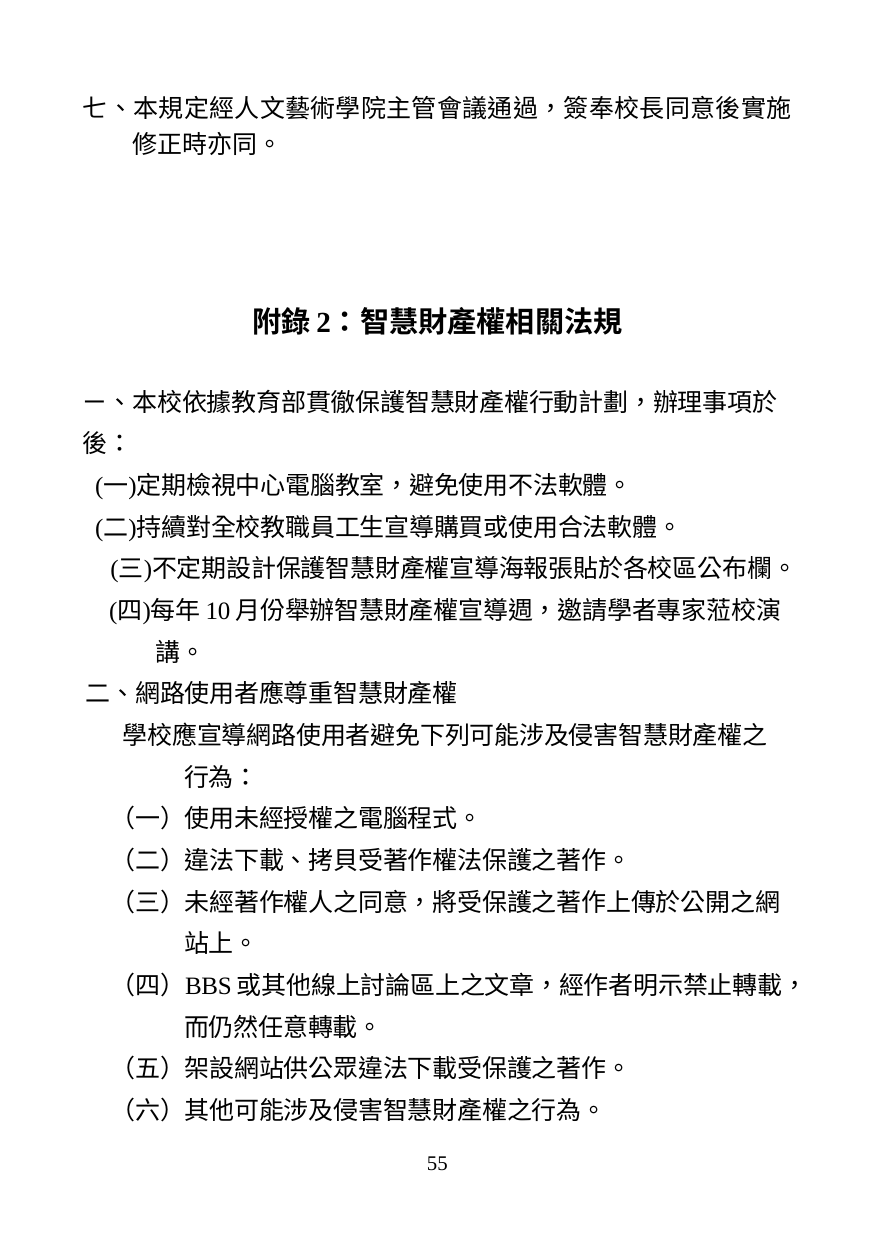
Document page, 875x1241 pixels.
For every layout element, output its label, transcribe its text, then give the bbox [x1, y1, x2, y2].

text （二）違法下載、拷貝受著作權法保護之著作。 [110, 836, 791, 878]
text 學校應宣導網路使用者避免下列可能涉及侵害智慧財產權之行為： [110, 711, 791, 794]
text （六）其他可能涉及侵害智慧財產權之行為。 [110, 1086, 791, 1128]
text ㄧ、本校依據教育部貫徹保護智慧財產權行動計劃，辦理事項於後： [83, 378, 791, 461]
text （四）BBS或其他線上討論區上之文章，經作者明示禁止轉載，而仍然任意轉載。 [110, 961, 791, 1044]
text 二、網路使用者應尊重智慧財產權 [85, 669, 791, 711]
text (三)不定期設計保護智慧財產權宣導海報張貼於各校區公布欄。 [110, 544, 791, 586]
text (四)每年10月份舉辦智慧財產權宣導週，邀請學者專家蒞校演講。 [109, 586, 791, 669]
text 附錄2：智慧財產權相關法規 [83, 299, 791, 340]
text (二)持續對全校教職員工生宣導購買或使用合法軟體。 [83, 503, 791, 544]
text （一）使用未經授權之電腦程式。 [110, 794, 791, 836]
text (一)定期檢視中心電腦教室，避免使用不法軟體。 [83, 461, 791, 503]
text （五）架設網站供公眾違法下載受保護之著作。 [110, 1044, 791, 1086]
text （三）未經著作權人之同意，將受保護之著作上傳於公開之網站上。 [110, 878, 791, 961]
text 七、本規定經人文藝術學院主管會議通過，簽奉校長同意後實施，修正時亦同。 [83, 89, 791, 161]
